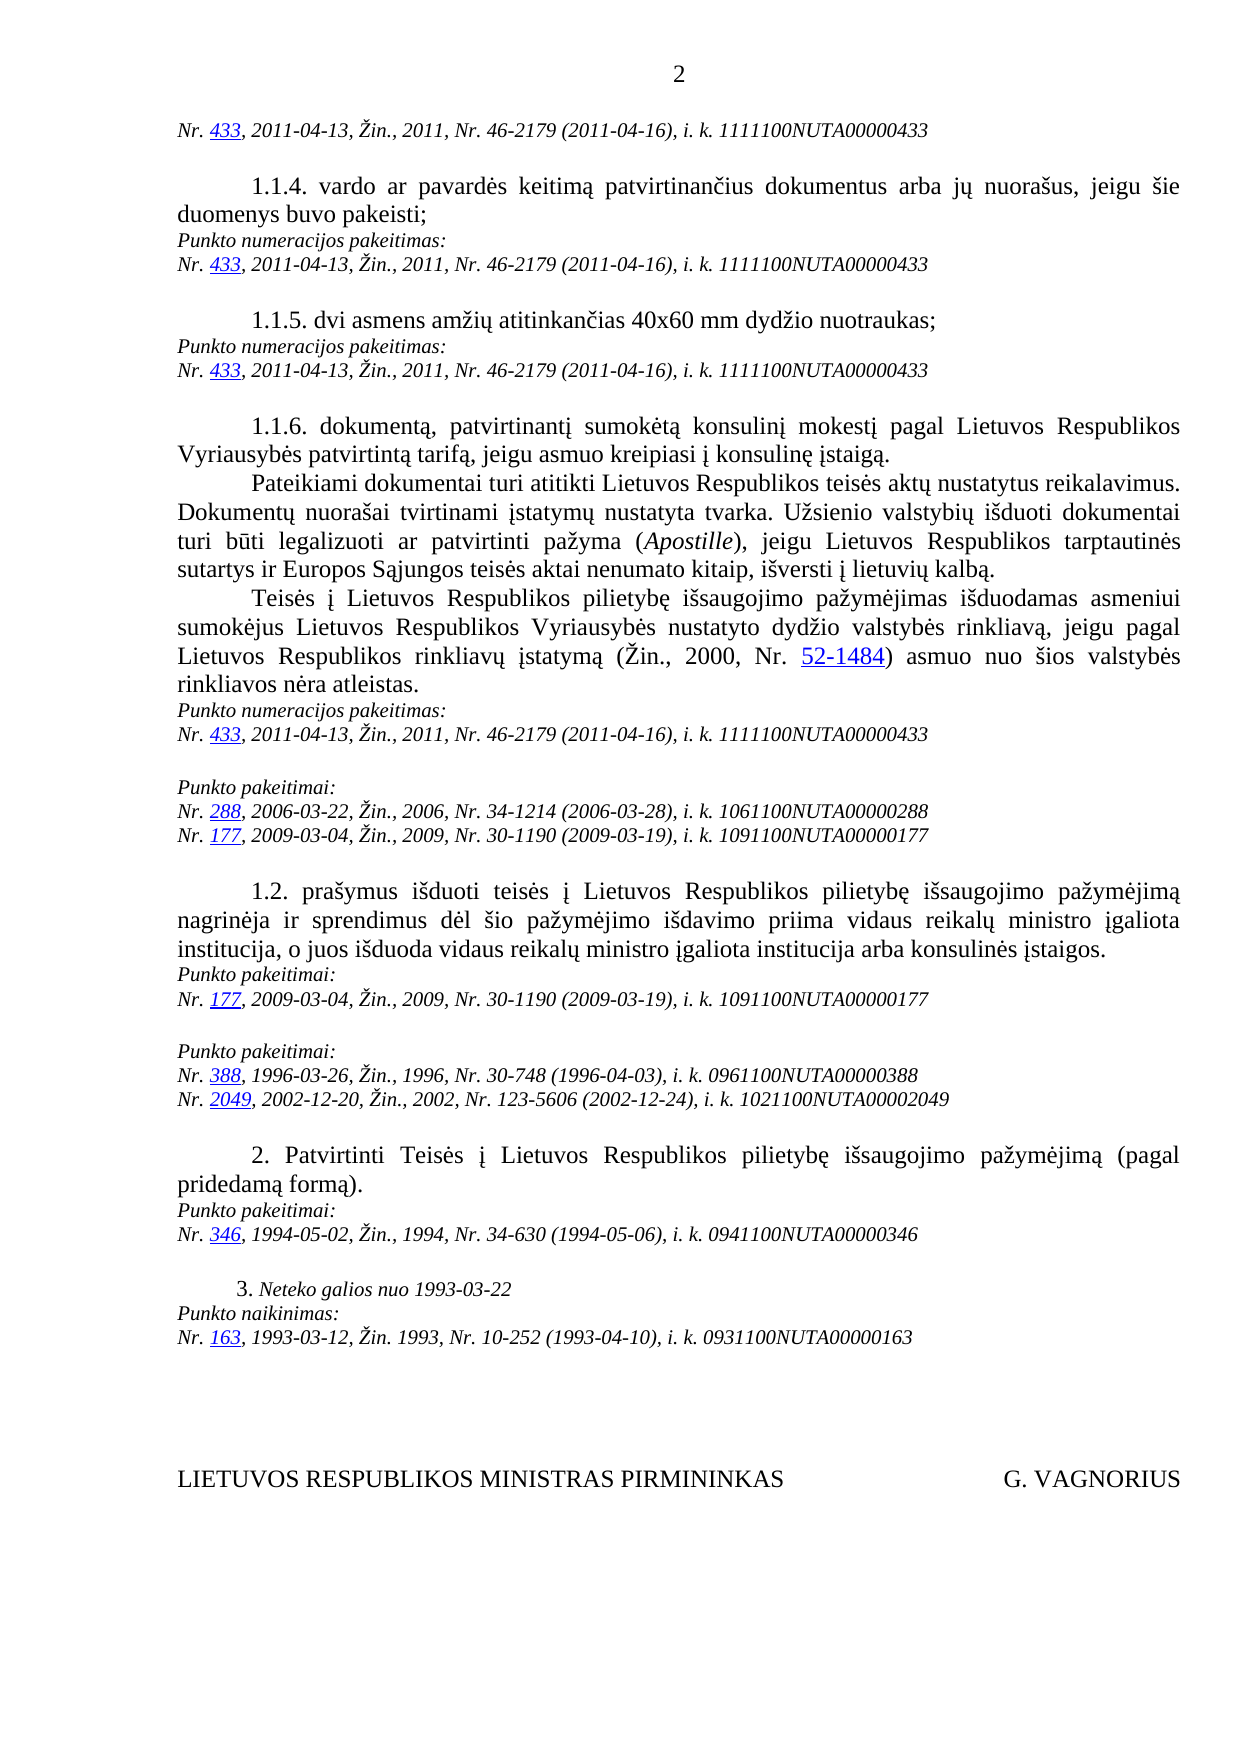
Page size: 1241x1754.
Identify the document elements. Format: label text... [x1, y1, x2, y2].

text 3. Neteko galios nuo 1993-03-22 [177, 1274, 1181, 1301]
text Teisės į Lietuvos Respublikos pilietybę išsaugojimo pažymėjimas išduodamas asmeniui sumokėjus Lietuvos Respublikos Vyriausybės nustatyto dydžio valstybės rinkliavą, jeigu pagal Lietuvos Respublikos rinkliavų įstatymą (Žin., 2000, Nr. 52-1484) asmuo nuo šios valstybės rinkliavos nėra atleistas. [177, 583, 1181, 698]
text Punkto numeracijos pakeitimas: [177, 228, 1181, 252]
text Nr. 177, 2009-03-04, Žin., 2009, Nr. 30-1190 (2009-03-19), i. k. 1091100NUTA00000177 [177, 986, 1181, 1011]
text Nr. 163, 1993-03-12, Žin. 1993, Nr. 10-252 (1993-04-10), i. k. 0931100NUTA00000163 [177, 1325, 1181, 1349]
text Punkto pakeitimai: [177, 1198, 1181, 1222]
text Nr. 388, 1996-03-26, Žin., 1996, Nr. 30-748 (1996-04-03), i. k. 0961100NUTA00000388 [177, 1063, 1181, 1087]
text 2. Patvirtinti Teisės į Lietuvos Respublikos pilietybę išsaugojimo pažymėjimą (pagal pridedamą formą). [177, 1140, 1181, 1198]
text Punkto naikinimas: [177, 1301, 1181, 1325]
text 1.1.4. vardo ar pavardės keitimą patvirtinančius dokumentus arba jų nuorašus, jeigu šie duomenys buvo pakeisti; [177, 171, 1181, 228]
text Nr. 2049, 2002-12-20, Žin., 2002, Nr. 123-5606 (2002-12-24), i. k. 1021100NUTA00002049 [177, 1087, 1181, 1111]
text 1.2. prašymus išduoti teisės į Lietuvos Respublikos pilietybę išsaugojimo pažymėjimą nagrinėja ir sprendimus dėl šio pažymėjimo išdavimo priima vidaus reikalų ministro įgaliota institucija, o juos išduoda vidaus reikalų ministro įgaliota institucija arba konsulinės įstaigos. [177, 876, 1181, 962]
text 1.1.5. dvi asmens amžių atitinkančias 40x60 mm dydžio nuotraukas; [177, 305, 1181, 334]
text Punkto numeracijos pakeitimas: [177, 698, 1181, 722]
text Nr. 433, 2011-04-13, Žin., 2011, Nr. 46-2179 (2011-04-16), i. k. 1111100NUTA00000433 [177, 358, 1181, 382]
text Punkto pakeitimai: [177, 775, 1181, 799]
text Nr. 433, 2011-04-13, Žin., 2011, Nr. 46-2179 (2011-04-16), i. k. 1111100NUTA00000433 [177, 252, 1181, 276]
text Punkto pakeitimai: [177, 1039, 1181, 1063]
text 1.1.6. dokumentą, patvirtinantį sumokėtą konsulinį mokestį pagal Lietuvos Respublikos Vyriausybės patvirtintą tarifą, jeigu asmuo kreipiasi į konsulinę įstaigą. [177, 411, 1181, 468]
text Punkto pakeitimai: [177, 962, 1181, 986]
text Punkto numeracijos pakeitimas: [177, 334, 1181, 358]
text Pateikiami dokumentai turi atitikti Lietuvos Respublikos teisės aktų nustatytus reikalavimus. Dokumentų nuorašai tvirtinami įstatymų nustatyta tvarka. Užsienio valstybių išduoti dokumentai turi būti legalizuoti ar patvirtinti pažyma (Apostille), jeigu Lietuvos Respublikos tarptautinės sutartys ir Europos Sąjungos teisės aktai nenumato kitaip, išversti į lietuvių kalbą. [177, 468, 1181, 583]
text Nr. 288, 2006-03-22, Žin., 2006, Nr. 34-1214 (2006-03-28), i. k. 1061100NUTA00000288 [177, 799, 1181, 823]
text Nr. 177, 2009-03-04, Žin., 2009, Nr. 30-1190 (2009-03-19), i. k. 1091100NUTA00000177 [177, 823, 1181, 847]
text Nr. 346, 1994-05-02, Žin., 1994, Nr. 34-630 (1994-05-06), i. k. 0941100NUTA00000346 [177, 1222, 1181, 1246]
text LIETUVOS RESPUBLIKOS MINISTRAS PIRMININKAS G. VAGNORIUS [177, 1464, 1181, 1493]
text Nr. 433, 2011-04-13, Žin., 2011, Nr. 46-2179 (2011-04-16), i. k. 1111100NUTA00000433 [177, 722, 1181, 746]
text Nr. 433, 2011-04-13, Žin., 2011, Nr. 46-2179 (2011-04-16), i. k. 1111100NUTA00000433 [177, 118, 1181, 142]
